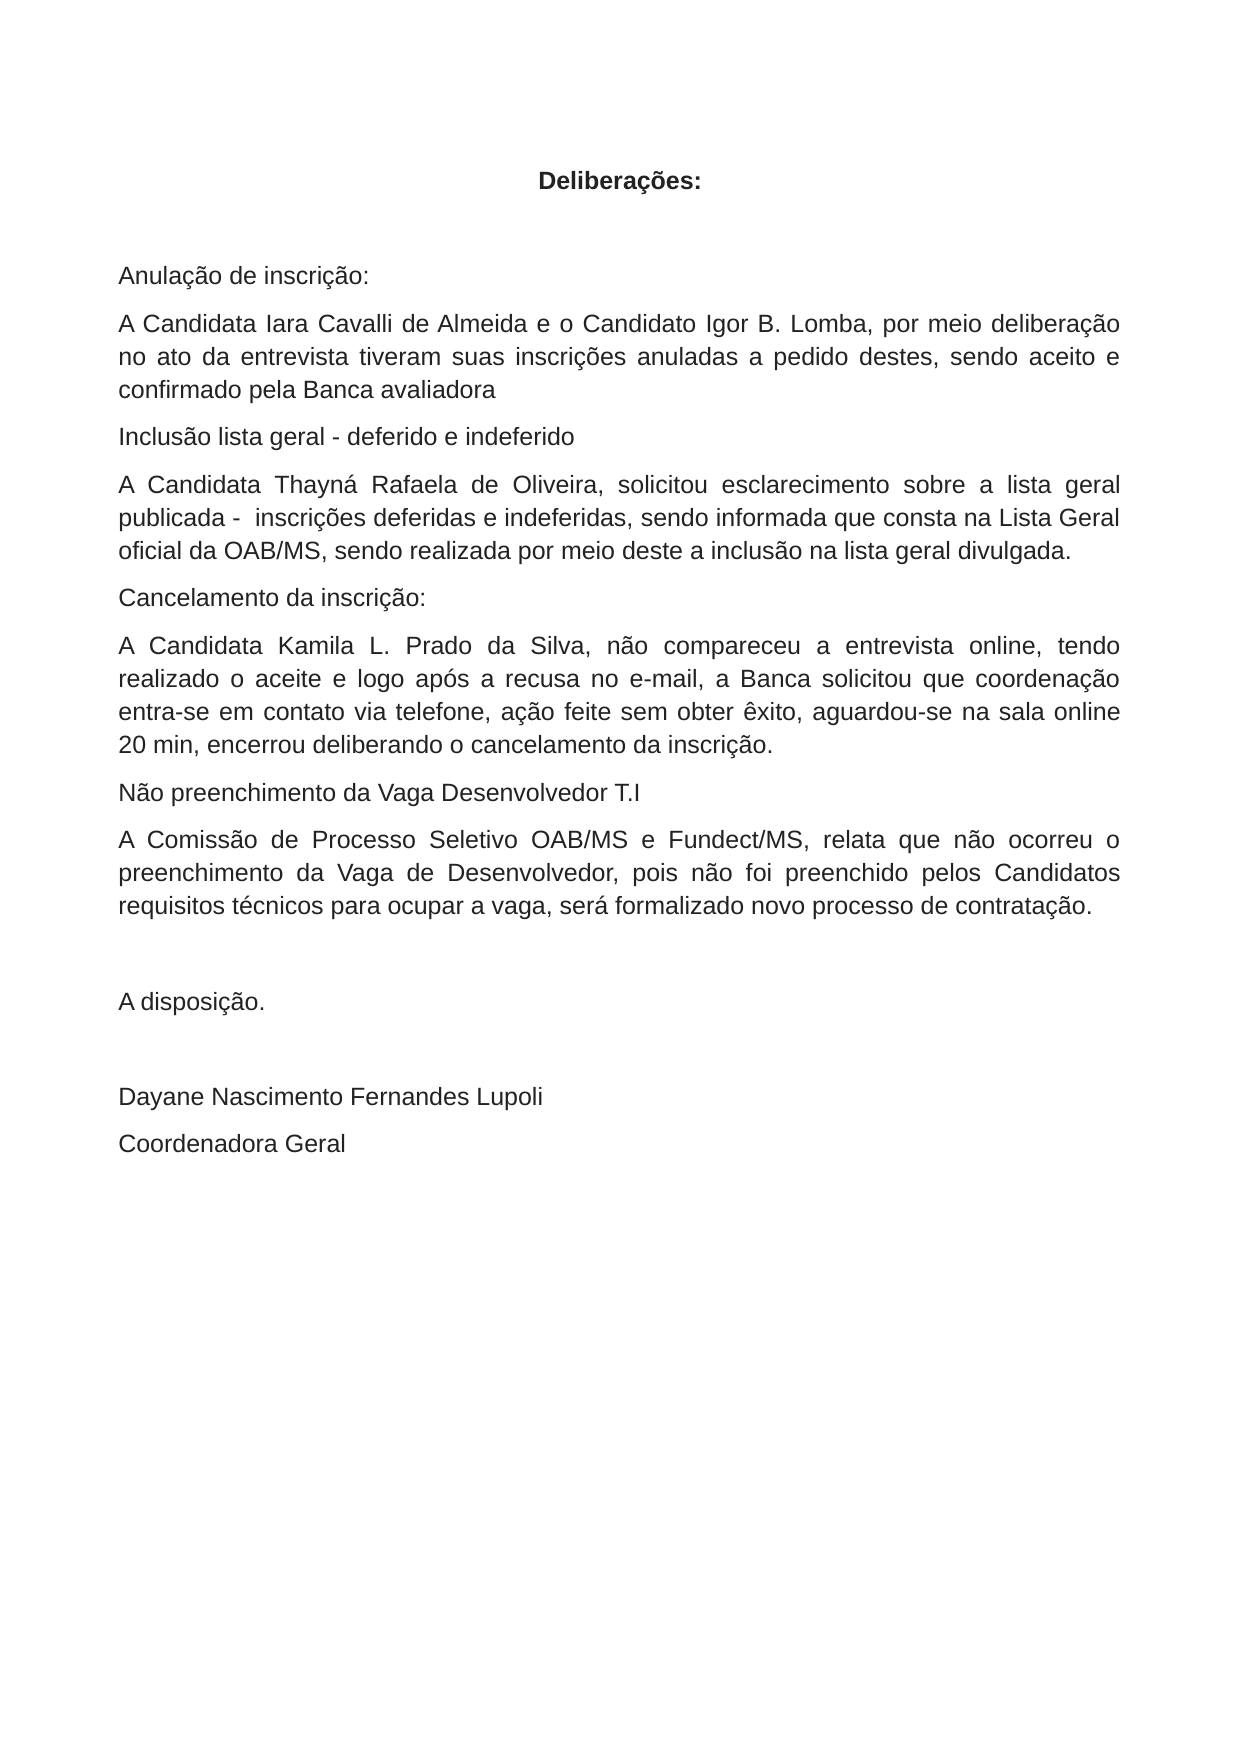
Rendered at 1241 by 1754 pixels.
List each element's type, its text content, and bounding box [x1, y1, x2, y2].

text Inclusão lista geral - deferido e indeferido [118, 422, 1122, 451]
text A Candidata Thayná Rafaela de Oliveira, solicitou esclarecimento sobre a lista geral publicada - inscrições deferidas e indeferidas, sendo informada que consta na Lista Geral oficial da OAB/MS, sendo realizada por meio deste a inclusão na lista geral divulgada. [118, 470, 1122, 564]
text Não preenchimento da Vaga Desenvolvedor T.I [118, 778, 1122, 806]
text A Comissão de Processo Seletivo OAB/MS e Fundect/MS, relata que não ocorreu o preenchimento da Vaga de Desenvolvedor, pois não foi preenchido pelos Candidatos requisitos técnicos para ocupar a vaga, será formalizado novo processo de contratação. [118, 825, 1122, 920]
text A Candidata Iara Cavalli de Almeida e o Candidato Igor B. Lomba, por meio deliberação no ato da entrevista tiveram suas inscrições anuladas a pedido destes, sendo aceito e confirmado pela Banca avaliadora [118, 308, 1122, 403]
text Cancelamento da inscrição: [118, 583, 1122, 612]
text Coordenadora Geral [118, 1129, 1122, 1158]
text Dayane Nascimento Fernandes Lupoli [118, 1082, 1122, 1111]
text A Candidata Kamila L. Prado da Silva, não compareceu a entrevista online, tendo realizado o aceite e logo após a recusa no e-mail, a Banca solicitou que coordenação entra-se em contato via telefone, ação feite sem obter êxito, aguardou-se na sala online 20 min, encerrou deliberando o cancelamento da inscrição. [118, 631, 1122, 759]
text Anulação de inscrição: [118, 261, 1122, 290]
text A disposição. [118, 987, 1122, 1015]
text Deliberações: [118, 166, 1122, 194]
